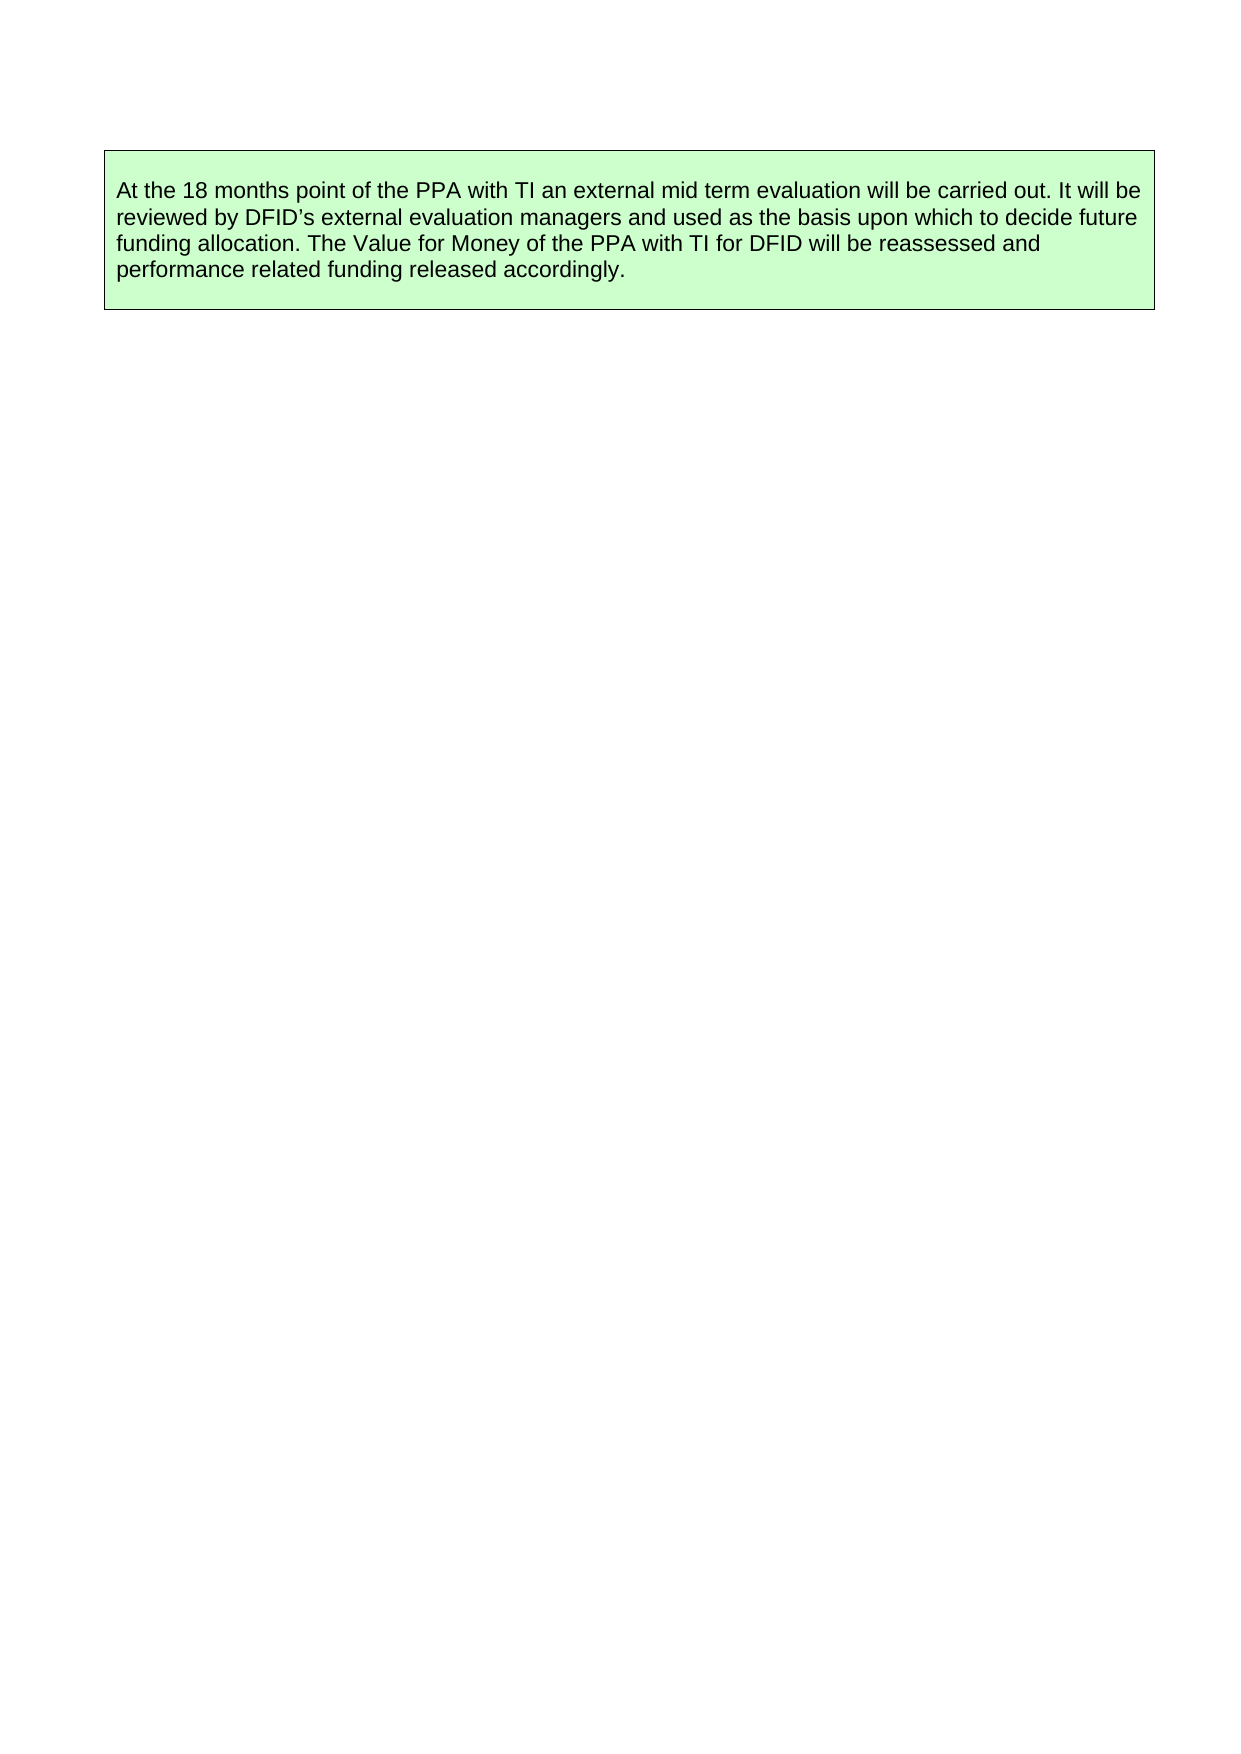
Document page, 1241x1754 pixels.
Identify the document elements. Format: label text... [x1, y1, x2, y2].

table_cell C. Measures to be used or developed to assess value for money Value for Money The PPA mechanism is efficient, as set out in previous sections (administratively efficient 0.2%, pooled resources on monitoring and evaluations, outreach, scaling up etc). TI as an institution has its own systems in place to ensure value for money. It does so through best practices in the following areas: Reducing corruption increases value for money. For example, Corruption in public contracting leads to a distortion of fair competition, the waste of scarce resources and the neglect of basic needs, perpetuates poverty. TI’s work to promote transparency and integrity in public contracting ensures resources are not abused for private gain but instead benefit the population at large. It is, for example, estimated that through the 62 Integrity Pacts which TI has implemented in Colombia (in sectors such as communications, public works and transportation), an average of 18 percent of the budget for the corresponding contracting processes was saved. With a TI 2009 income of only £11,653,800, TI consider themselves to be excellent value for money partner for DFID. They pride themselves on their targeted and low-cost interventions that stimulate major change. Their activities and inputs are driven by relevance and purposefulness to their objectives. From programme design to evaluation of outputs, TI seeks economy, efficiency and cost effectiveness in its activities through: 1. careful monitoring of expenditure and benchmarking the cost of comparable activities; 2. systematic inquiry into the purpose and relevance of expenditures to objectives; and 3. careful monitoring of procurement. Further initiatives to improve efficiency and ensure value for money, all of which they aim to implement and further refine over a new PPA period, include: The development of a 5-year TI implementation plan will ensure the Secretariat focuses its efforts on the implementation of the new strategy and will have clear priorities set. By working in coalitions and with partners they are able to reach a wider audience and ensure their messages are heard widely. Recent investment at TI will benefit the effectiveness of its interventions. For example, its improved M&E system will enable us to be clearer on what has worked and what has not (and why) which will allow TI to be more effective at planning and implementing new interventions. Recent investment at TI will benefit the effectiveness of their interventions. For example, TI improved M&E system will enable them to be clearer on what has worked and what has not (and why) which will allow them to be more effective at planning and implementing new interventions. TI-DSP seeks economy, efficiency, and cost effectiveness through careful monitoring of expenditure and benchmarking the cost of comparable activities before carefully planning an initial scoping or testing phase. TI-DSP allocates its resources and funds based on performance and an impact assessment carried out after an initial period of testing/piloting. Only if, 1. progress is made and likely to continue in both the immediate future and the longer term, and only if 2. TI-DSP has an added value to contribute do they invest substantial resources. Recent examples for their efficiency and effectiveness include their work on the UN Arms Trade Treaty; their anti-corruption training for the MOD, MOI and ANSF in Afghanistan; and their engagement of the defence industry leading to both the CIS and IFBEC. TI-DSP is meticulous in using grant money as frugally as possible: They work with annual budgets that are assessed either monthly or quarterly, and are updated on an ongoing basis. They have minimal administrative costs (one shared assistant, office in TI-UK which in turn is in the charity Community Action Network’s (CAN) offices) and they share the use of accounting systems and auditors with TI-UK to reduce costs. They require Programme Director approval of all expenses over £50 and the Programme Director personally reviews every intervention to make it as cost effective as possible. Auditing is done by professional auditors and a qualified accountant oversees the accounts every month. Financial management is done thoroughly, on a monthly basis, checking every spend item for approval before payment. As part of TI-UK, TI-DSP’s financial accounts are audited by external auditors in accordance with United Kingdom Generally Accepted Accounting Practice applicable to smaller entities and the Companies Act 2006. Procurement: TI procurement guidelines require competitive bidding for procurement of goods or services over EUR 2000. This includes consultancies, travels, publications and other activities, and ensures economy of cost for the input needed. TI travel policy further requires that all staff travel economy class, and ensure that accommodation is reasonably priced at a 3 star standard, while taking safety and country costs into account. While their overhead costs have dropped in recent years, they are aiming to further control administrative costs in the future by further improving efficiency in their operations. The first step will be to create a comprehensive manual including the usual procedures and processes (workflow, approval, purchasing, reimbursements, deadlines and cost allocating related issues) but later on it is also planned to extend this by a Financial Project Management handbook that rules the responsibilities shared between the Finance department and the Project managing departments. Details on procurement can be found in the following section. At the 18 months point of the PPA with TI an external mid term evaluation will be carried out. It will be reviewed by DFID’s external evaluation managers and used as the basis upon which to decide future funding allocation. The Value for Money of the PPA with TI for DFID will be reassessed and performance related funding released accordingly. [105, 151, 1154, 309]
